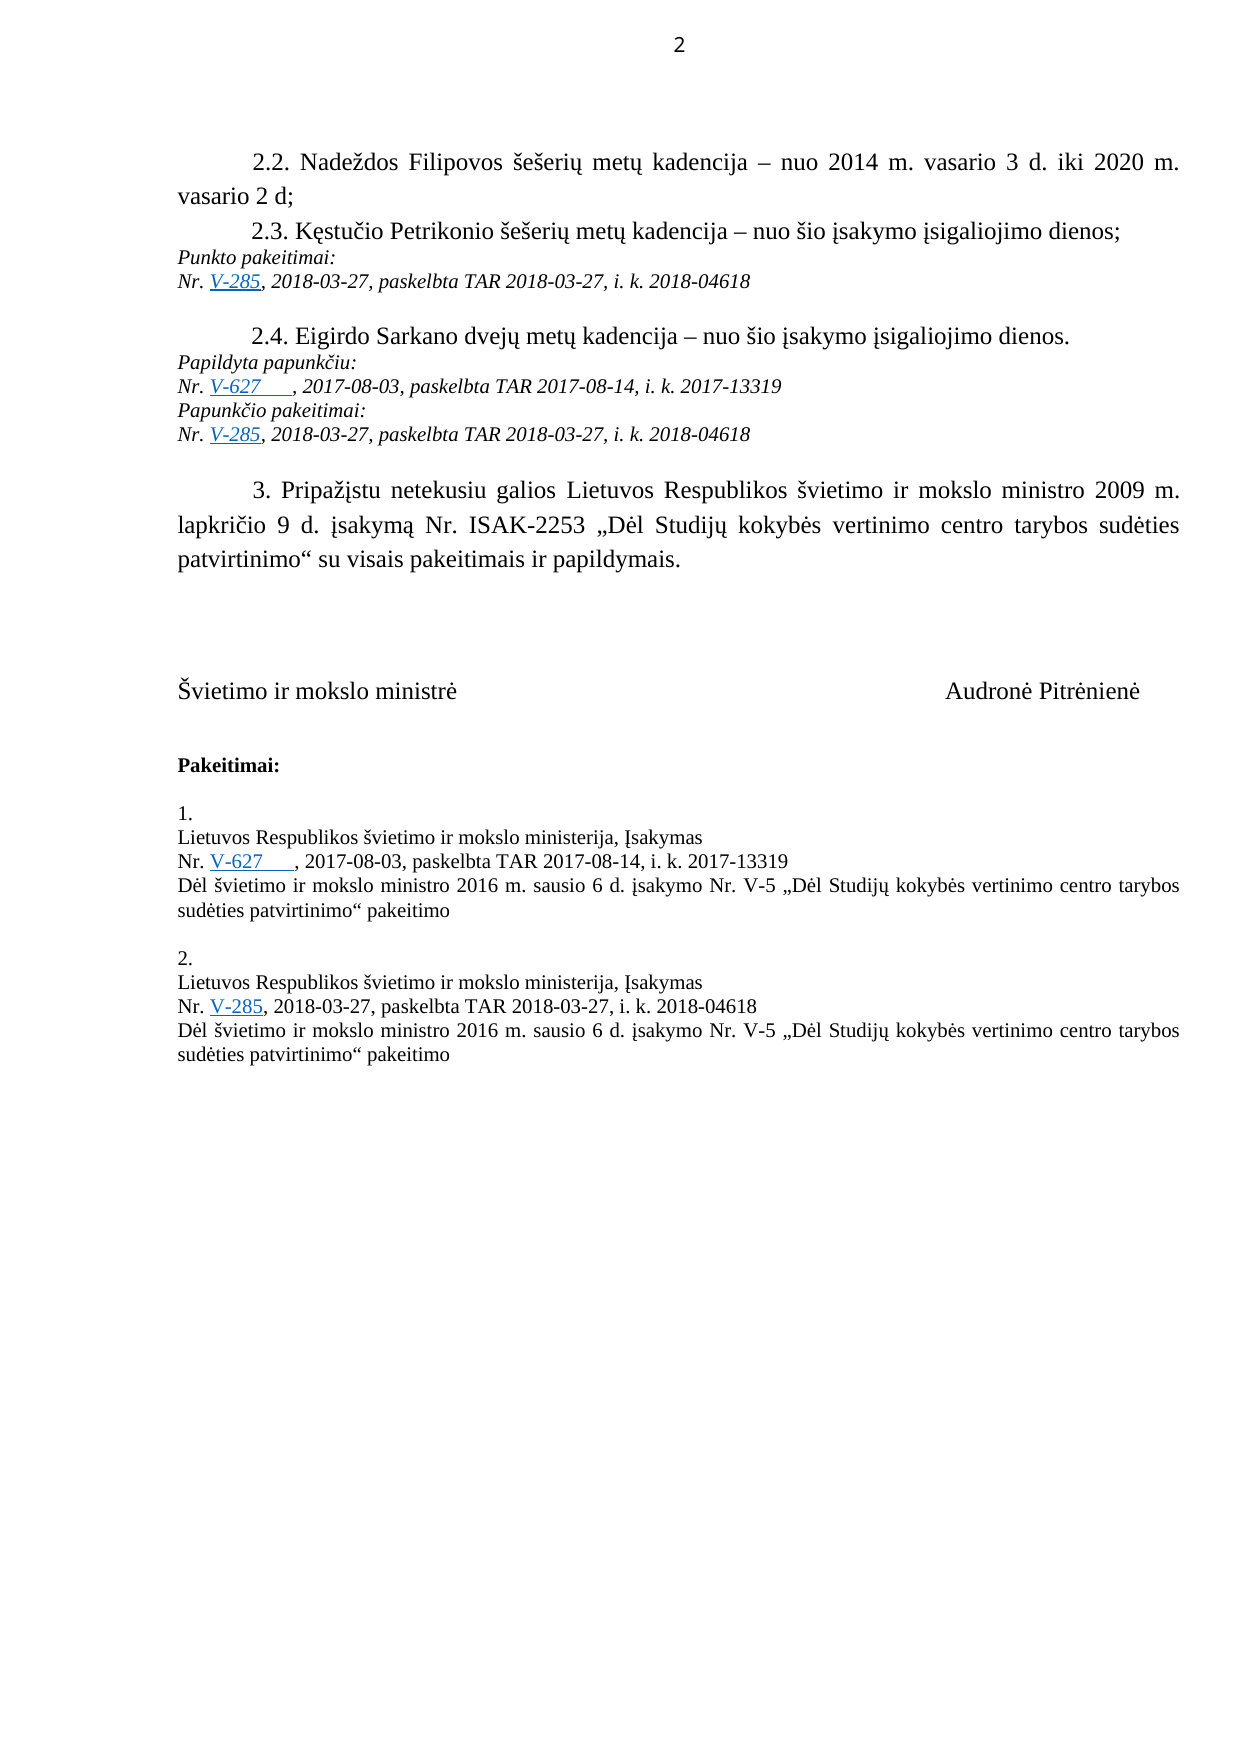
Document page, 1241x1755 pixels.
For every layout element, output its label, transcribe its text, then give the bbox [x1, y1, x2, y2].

text 2.4. Eigirdo Sarkano dvejų metų kadencija – nuo šio įsakymo įsigaliojimo dienos. [177, 321, 1181, 350]
text Nr. V-627 , 2017-08-03, paskelbta TAR 2017-08-14, i. k. 2017-13319 [177, 374, 1181, 398]
text Švietimo ir mokslo ministrė Audronė Pitrėnienė [177, 676, 1181, 705]
text Papunkčio pakeitimai: [177, 398, 1181, 422]
text 3. Pripažįstu netekusiu galios Lietuvos Respublikos švietimo ir mokslo ministro 2009 m. lapkričio 9 d. įsakymą Nr. ISAK-2253 „Dėl Studijų kokybės vertinimo centro tarybos sudėties patvirtinimo“ su visais pakeitimais ir papildymais. [177, 475, 1181, 573]
text Dėl švietimo ir mokslo ministro 2016 m. sausio 6 d. įsakymo Nr. V-5 „Dėl Studijų kokybės vertinimo centro tarybos sudėties patvirtinimo“ pakeitimo [177, 1018, 1181, 1066]
text 2.2. Nadeždos Filipovos šešerių metų kadencija – nuo 2014 m. vasario 3 d. iki 2020 m. vasario 2 d; [177, 147, 1181, 210]
text Nr. V-285, 2018-03-27, paskelbta TAR 2018-03-27, i. k. 2018-04618 [177, 994, 1181, 1018]
text Punkto pakeitimai: [177, 244, 1181, 269]
text Papildyta papunkčiu: [177, 350, 1181, 374]
text Dėl švietimo ir mokslo ministro 2016 m. sausio 6 d. įsakymo Nr. V-5 „Dėl Studijų kokybės vertinimo centro tarybos sudėties patvirtinimo“ pakeitimo [177, 873, 1181, 922]
text Nr. V-285, 2018-03-27, paskelbta TAR 2018-03-27, i. k. 2018-04618 [177, 422, 1181, 446]
text Lietuvos Respublikos švietimo ir mokslo ministerija, Įsakymas [177, 970, 1181, 994]
text 2.3. Kęstučio Petrikonio šešerių metų kadencija – nuo šio įsakymo įsigaliojimo dienos; [177, 216, 1181, 244]
text 1. [177, 801, 1181, 825]
text 2. [177, 946, 1181, 970]
text Lietuvos Respublikos švietimo ir mokslo ministerija, Įsakymas [177, 825, 1181, 849]
text Pakeitimai: [177, 753, 1181, 777]
text Nr. V-285, 2018-03-27, paskelbta TAR 2018-03-27, i. k. 2018-04618 [177, 269, 1181, 293]
text Nr. V-627 , 2017-08-03, paskelbta TAR 2017-08-14, i. k. 2017-13319 [177, 849, 1181, 873]
